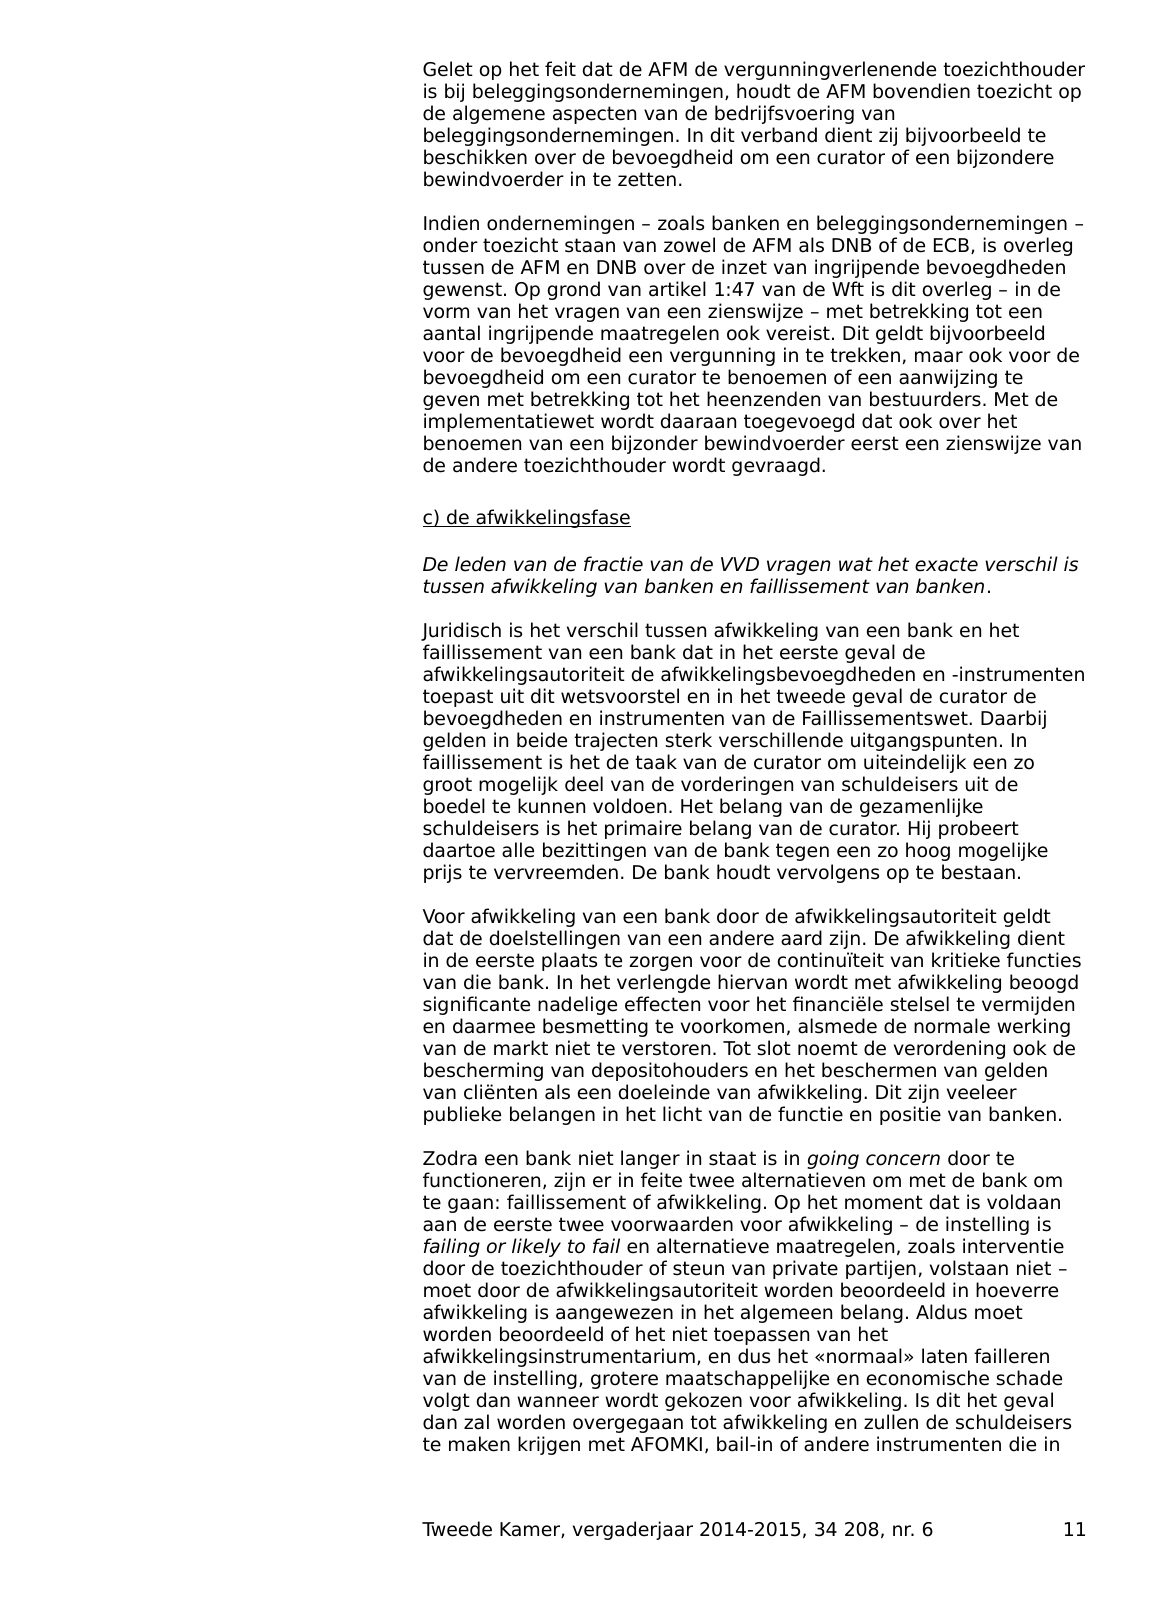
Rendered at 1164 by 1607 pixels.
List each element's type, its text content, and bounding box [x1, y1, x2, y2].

text Voor afwikkeling van een bank door de afwikkelingsautoriteit geldt dat de doelstellingen van een andere aard zijn. De afwikkeling dient in de eerste plaats te zorgen voor de continuïteit van kritieke functies van die bank. In het verlengde hiervan wordt met afwikkeling beoogd significante nadelige effecten voor het financiële stelsel te vermijden en daarmee besmetting te voorkomen, alsmede de normale werking van de markt niet te verstoren. Tot slot noemt de verordening ook de bescherming van depositohouders en het beschermen van gelden van cliënten als een doeleinde van afwikkeling. Dit zijn veeleer publieke belangen in het licht van de functie en positie van banken. [422, 906, 1087, 1126]
text Gelet op het feit dat de AFM de vergunningverlenende toezichthouder is bij beleggingsondernemingen, houdt de AFM bovendien toezicht op de algemene aspecten van de bedrijfsvoering van beleggingsondernemingen. In dit verband dient zij bijvoorbeeld te beschikken over de bevoegdheid om een curator of een bijzondere bewindvoerder in te zetten. [422, 59, 1087, 191]
text De leden van de fractie van de VVD vragen wat het exacte verschil is tussen afwikkeling van banken en faillissement van banken. [422, 554, 1087, 598]
text Zodra een bank niet langer in staat is in going concern door te functioneren, zijn er in feite twee alternatieven om met de bank om te gaan: faillissement of afwikkeling. Op het moment dat is voldaan aan de eerste twee voorwaarden voor afwikkeling – de instelling is failing or likely to fail en alternatieve maatregelen, zoals interventie door de toezichthouder of steun van private partijen, volstaan niet – moet door de afwikkelingsautoriteit worden beoordeeld in hoeverre afwikkeling is aangewezen in het algemeen belang. Aldus moet worden beoordeeld of het niet toepassen van het afwikkelingsinstrumentarium, en dus het «normaal» laten failleren van de instelling, grotere maatschappelijke en economische schade volgt dan wanneer wordt gekozen voor afwikkeling. Is dit het geval dan zal worden overgegaan tot afwikkeling en zullen de schuldeisers te maken krijgen met AFOMKI, bail-in of andere instrumenten die in [422, 1148, 1087, 1456]
subtitle c) de afwikkelingsfase [422, 507, 1087, 529]
text Juridisch is het verschil tussen afwikkeling van een bank en het faillissement van een bank dat in het eerste geval de afwikkelingsautoriteit de afwikkelingsbevoegdheden en -instrumenten toepast uit dit wetsvoorstel en in het tweede geval de curator de bevoegdheden en instrumenten van de Faillissementswet. Daarbij gelden in beide trajecten sterk verschillende uitgangspunten. In faillissement is het de taak van de curator om uiteindelijk een zo groot mogelijk deel van de vorderingen van schuldeisers uit de boedel te kunnen voldoen. Het belang van de gezamenlijke schuldeisers is het primaire belang van de curator. Hij probeert daartoe alle bezittingen van de bank tegen een zo hoog mogelijke prijs te vervreemden. De bank houdt vervolgens op te bestaan. [422, 620, 1087, 884]
text Indien ondernemingen – zoals banken en beleggingsondernemingen – onder toezicht staan van zowel de AFM als DNB of de ECB, is overleg tussen de AFM en DNB over de inzet van ingrijpende bevoegdheden gewenst. Op grond van artikel 1:47 van de Wft is dit overleg – in de vorm van het vragen van een zienswijze – met betrekking tot een aantal ingrijpende maatregelen ook vereist. Dit geldt bijvoorbeeld voor de bevoegdheid een vergunning in te trekken, maar ook voor de bevoegdheid om een curator te benoemen of een aanwijzing te geven met betrekking tot het heenzenden van bestuurders. Met de implementatiewet wordt daaraan toegevoegd dat ook over het benoemen van een bijzonder bewindvoerder eerst een zienswijze van de andere toezichthouder wordt gevraagd. [422, 213, 1087, 477]
